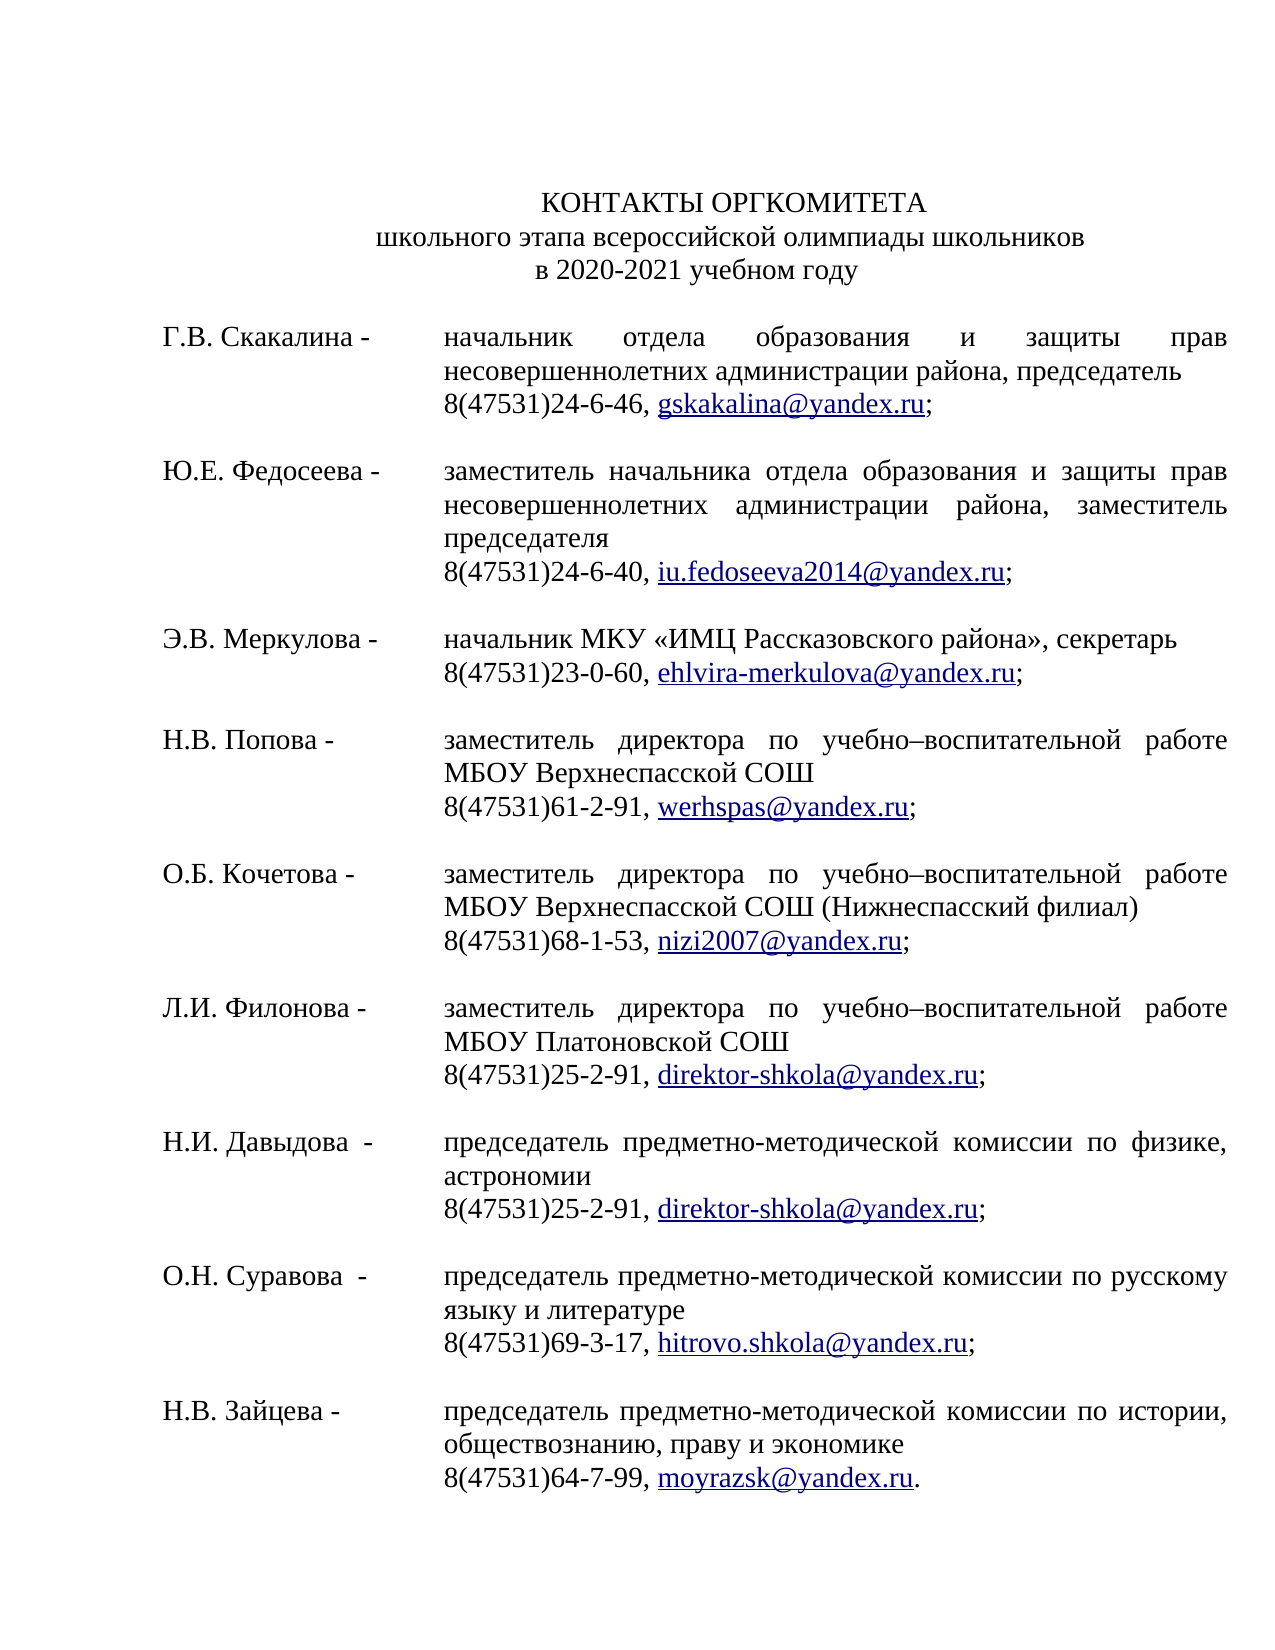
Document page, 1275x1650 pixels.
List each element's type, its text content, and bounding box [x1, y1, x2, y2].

table_header Г.В. Скакалина - Ю.Е. Федосеева - Э.В. Меркулова - Н.В. Попова - О.Б. Кочетова - Л.И. Филонова - Н.И. Давыдова - О.Н. Суравова - Н.В. Зайцева - [151, 319, 432, 1493]
text школьного этапа всероссийской олимпиады школьников [177, 219, 1216, 252]
text в 2020-2021 учебном году [177, 252, 1216, 286]
text КОНТАКТЫ ОРГКОМИТЕТА [177, 185, 1216, 219]
table_header начальник отдела образования и защиты прав несовершеннолетних администрации района, председатель 8(47531)24-6-46, gskakalina@yandex.ru; заместитель начальника отдела образования и защиты прав несовершеннолетних администрации района, заместитель председателя 8(47531)24-6-40, iu.fedoseeva2014@yandex.ru; начальник МКУ «ИМЦ Рассказовского района», секретарь 8(47531)23-0-60, ehlvira-merkulova@yandex.ru; заместитель директора по учебно–воспитательной работе МБОУ Верхнеспасской СОШ 8(47531)61-2-91, werhspas@yandex.ru; заместитель директора по учебно–воспитательной работе МБОУ Верхнеспасской СОШ (Нижнеспасский филиал) 8(47531)68-1-53, nizi2007@yandex.ru; заместитель директора по учебно–воспитательной работе МБОУ Платоновской СОШ 8(47531)25-2-91, direktor-shkola@yandex.ru; председатель предметно-методической комиссии по физике, астрономии 8(47531)25-2-91, direktor-shkola@yandex.ru; председатель предметно-методической комиссии по русскому языку и литературе 8(47531)69-3-17, hitrovo.shkola@yandex.ru; председатель предметно-методической комиссии по истории, обществознанию, праву и экономике 8(47531)64-7-99, moyrazsk@yandex.ru. [432, 319, 1239, 1493]
